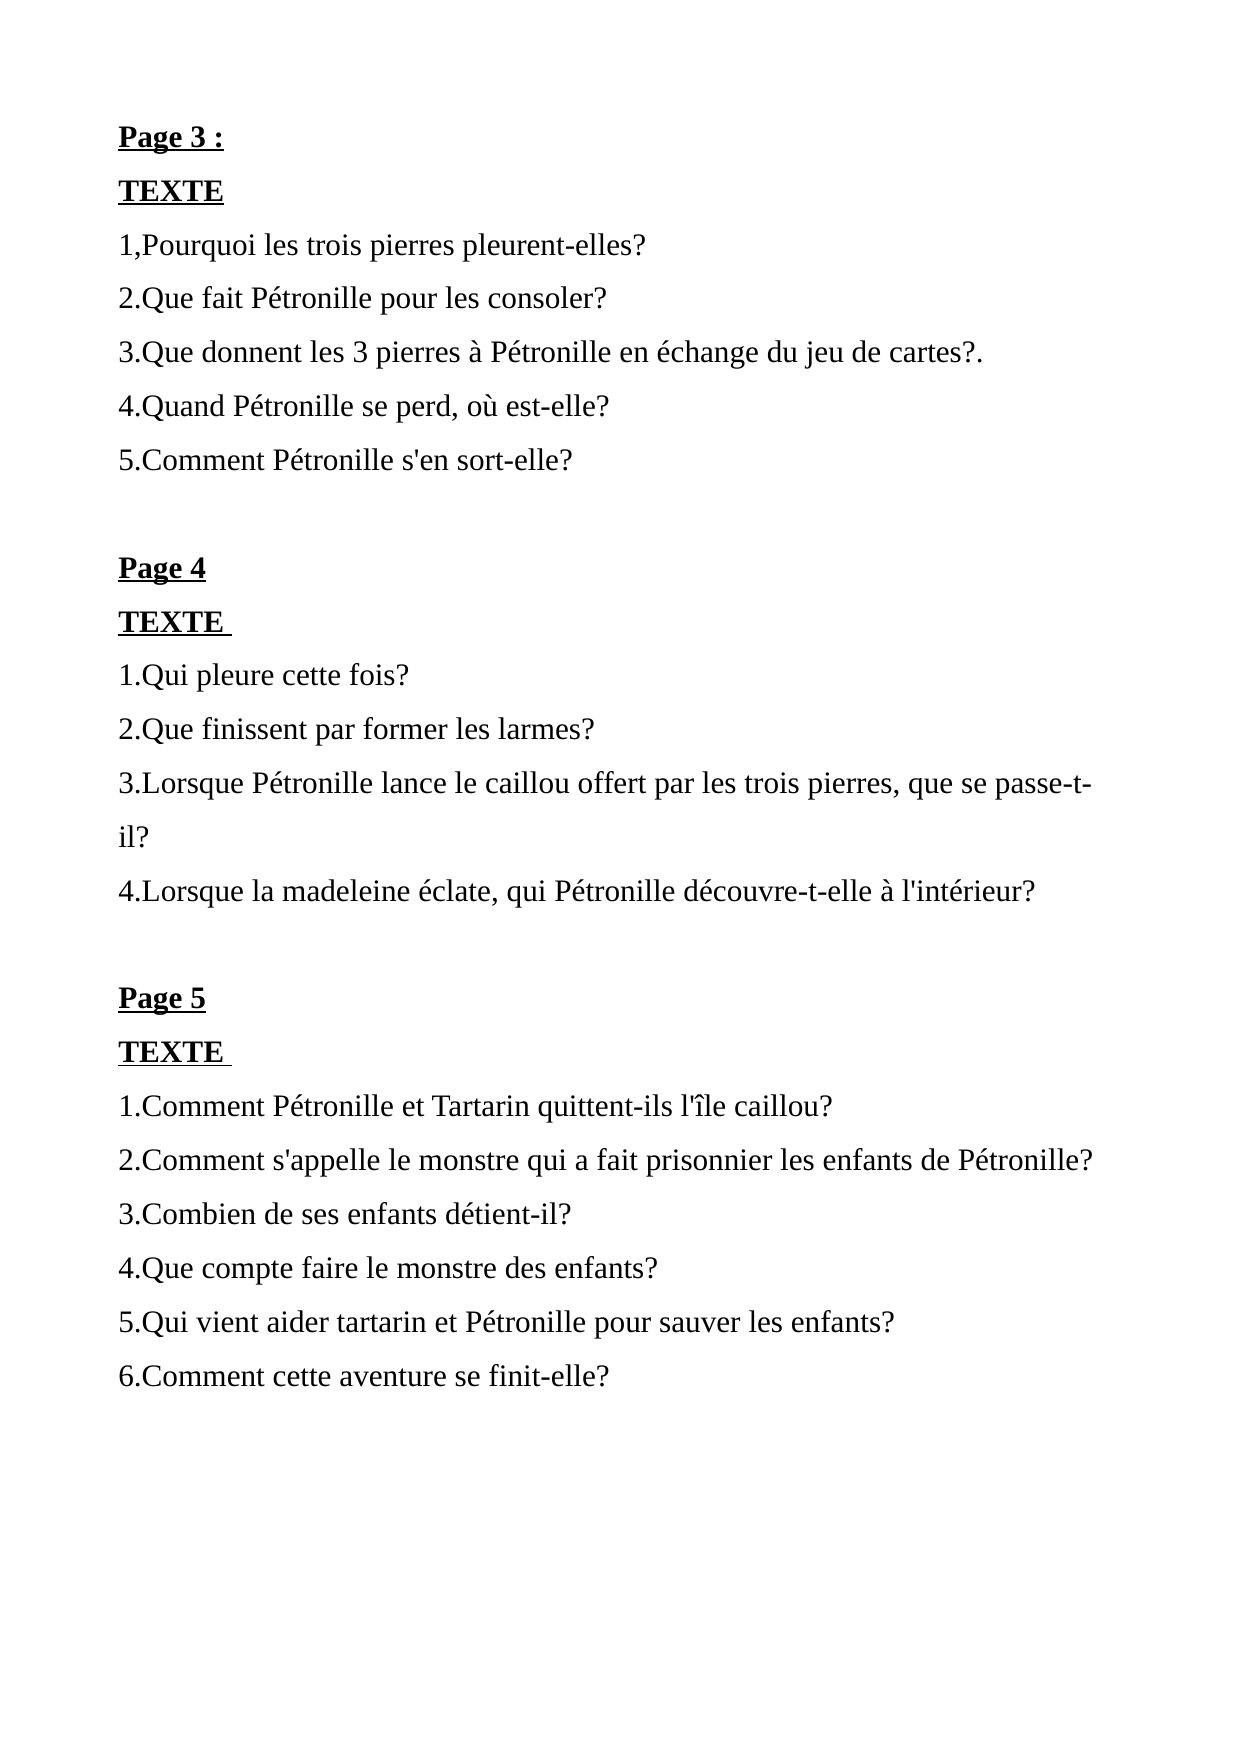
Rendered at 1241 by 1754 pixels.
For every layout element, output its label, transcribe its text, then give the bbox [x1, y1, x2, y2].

text TEXTE [118, 1034, 1122, 1069]
text 3.Que donnent les 3 pierres à Pétronille en échange du jeu de cartes?. [118, 333, 1122, 369]
text 2.Que fait Pétronille pour les consoler? [118, 280, 1122, 316]
text 3.Combien de ses enfants détient-il? [118, 1195, 1122, 1231]
text Page 4 [118, 549, 1122, 585]
text 1.Comment Pétronille et Tartarin quittent-ils l'île caillou? [118, 1087, 1122, 1123]
text 5.Qui vient aider tartarin et Pétronille pour sauver les enfants? [118, 1303, 1122, 1339]
text 1,Pourquoi les trois pierres pleurent-elles? [118, 226, 1122, 262]
text TEXTE [118, 172, 1122, 208]
text 6.Comment cette aventure se finit-elle? [118, 1357, 1122, 1393]
text 4.Que compte faire le monstre des enfants? [118, 1249, 1122, 1285]
text 2.Comment s'appelle le monstre qui a fait prisonnier les enfants de Pétronille? [118, 1141, 1122, 1177]
text Page 3 : [118, 118, 1122, 154]
text 5.Comment Pétronille s'en sort-elle? [118, 441, 1122, 477]
text 4.Lorsque la madeleine éclate, qui Pétronille découvre-t-elle à l'intérieur? [118, 872, 1122, 908]
text Page 5 [118, 980, 1122, 1016]
text 3.Lorsque Pétronille lance le caillou offert par les trois pierres, que se passe-t-il? [118, 764, 1122, 854]
text TEXTE [118, 603, 1122, 639]
text 4.Quand Pétronille se perd, où est-elle? [118, 387, 1122, 423]
text 1.Qui pleure cette fois? 2.Que finissent par former les larmes? [118, 657, 1122, 746]
